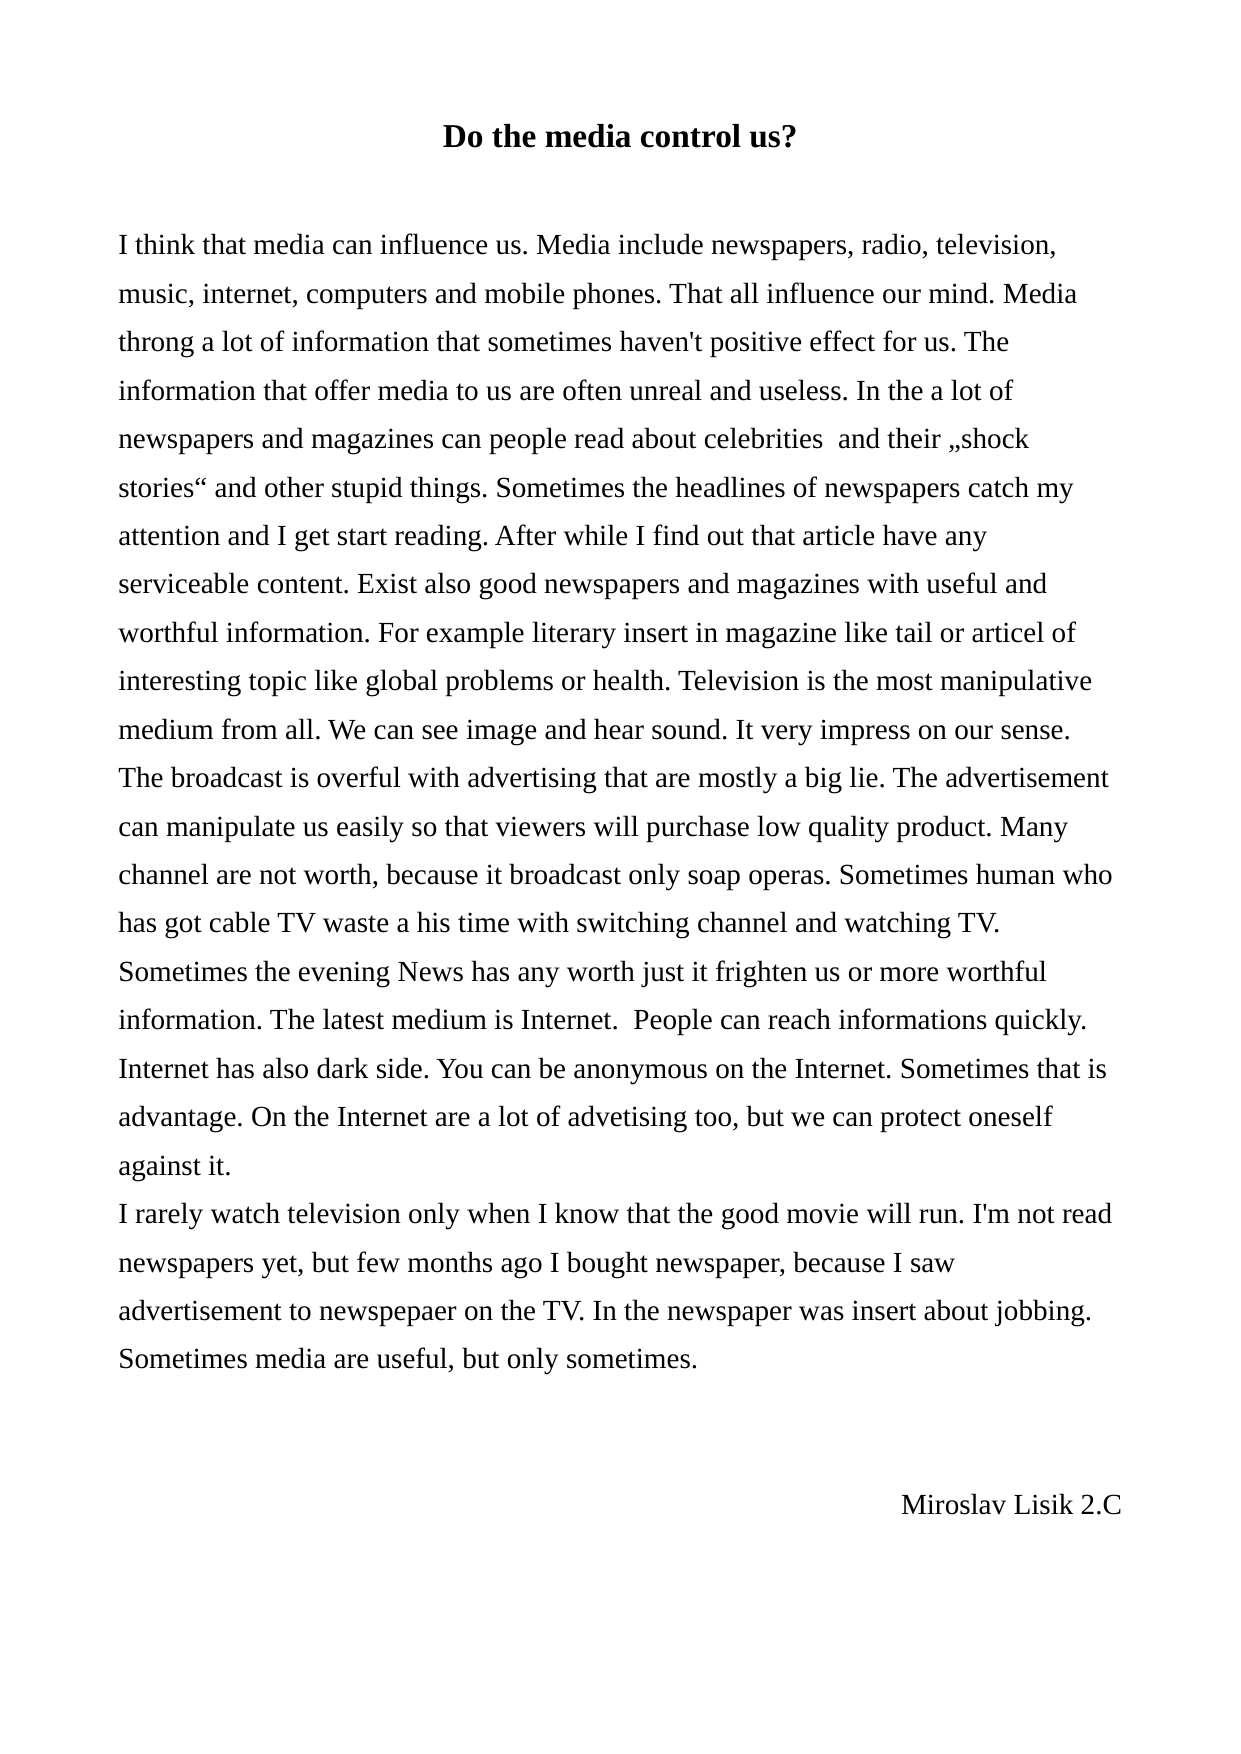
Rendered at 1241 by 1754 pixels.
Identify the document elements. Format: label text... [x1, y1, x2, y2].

text Miroslav Lisik 2.C [118, 1488, 1122, 1520]
text I think that media can influence us. Media include newspapers, radio, television, music, internet, computers and mobile phones. That all influence our mind. Media throng a lot of information that sometimes haven't positive effect for us. The information that offer media to us are often unreal and useless. In the a lot of newspapers and magazines can people read about celebrities and their „shock stories“ and other stupid things. Sometimes the headlines of newspapers catch my attention and I get start reading. After while I find out that article have any serviceable content. Exist also good newspapers and magazines with useful and worthful information. For example literary insert in magazine like tail or articel of interesting topic like global problems or health. Television is the most manipulative medium from all. We can see image and hear sound. It very impress on our sense. The broadcast is overful with advertising that are mostly a big lie. The advertisement can manipulate us easily so that viewers will purchase low quality product. Many channel are not worth, because it broadcast only soap operas. Sometimes human who has got cable TV waste a his time with switching channel and watching TV. Sometimes the evening News has any worth just it frighten us or more worthful information. The latest medium is Internet. People can reach informations quickly. Internet has also dark side. You can be anonymous on the Internet. Sometimes that is advantage. On the Internet are a lot of advetising too, but we can protect oneself against it. [118, 229, 1122, 1181]
text Do the media control us? [118, 118, 1122, 155]
text I rarely watch television only when I know that the good movie will run. I'm not read newspapers yet, but few months ago I bought newspaper, because I saw advertisement to newspepaer on the TV. In the newspaper was insert about jobbing. Sometimes media are useful, but only sometimes. [118, 1197, 1122, 1375]
